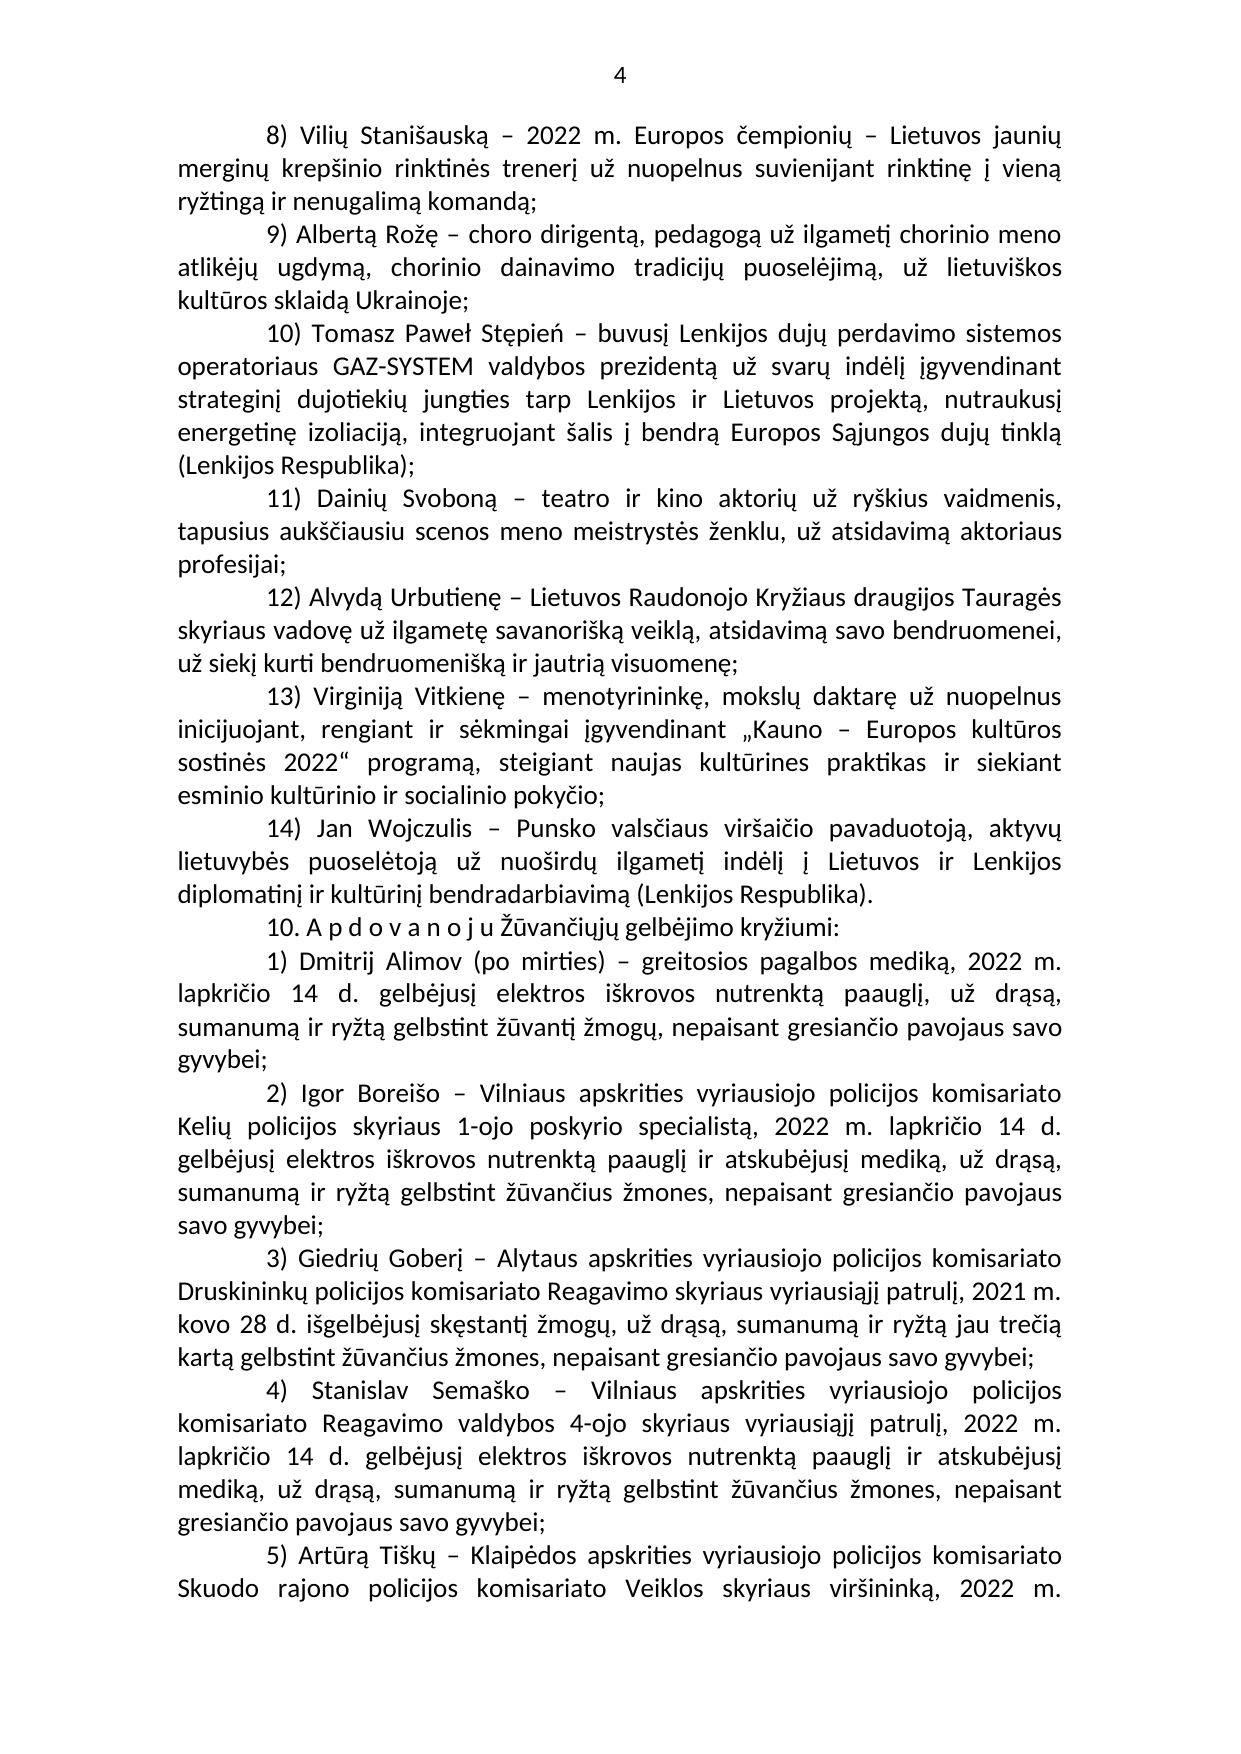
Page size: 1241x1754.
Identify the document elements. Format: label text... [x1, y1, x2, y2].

text 5) Artūrą Tiškų – Klaipėdos apskrities vyriausiojo policijos komisariato Skuodo rajono policijos komisariato Veiklos skyriaus viršininką, 2022 m. [177, 1538, 1063, 1604]
text 13) Virginiją Vitkienę – menotyrininkę, mokslų daktarę už nuopelnus inicijuojant, rengiant ir sėkmingai įgyvendinant „Kauno – Europos kultūros sostinės 2022“ programą, steigiant naujas kultūrines praktikas ir siekiant esminio kultūrinio ir socialinio pokyčio; [177, 679, 1063, 812]
text 14) Jan Wojczulis – Punsko valsčiaus viršaičio pavaduotoją, aktyvų lietuvybės puoselėtoją už nuoširdų ilgametį indėlį į Lietuvos ir Lenkijos diplomatinį ir kultūrinį bendradarbiavimą (Lenkijos Respublika). [177, 812, 1063, 911]
text 3) Giedrių Goberį – Alytaus apskrities vyriausiojo policijos komisariato Druskininkų policijos komisariato Reagavimo skyriaus vyriausiąjį patrulį, 2021 m. kovo 28 d. išgelbėjusį skęstantį žmogų, už drąsą, sumanumą ir ryžtą jau trečią kartą gelbstint žūvančius žmones, nepaisant gresiančio pavojaus savo gyvybei; [177, 1241, 1063, 1373]
text 2) Igor Boreišo – Vilniaus apskrities vyriausiojo policijos komisariato Kelių policijos skyriaus 1-ojo poskyrio specialistą, 2022 m. lapkričio 14 d. gelbėjusį elektros iškrovos nutrenktą paauglį ir atskubėjusį mediką, už drąsą, sumanumą ir ryžtą gelbstint žūvančius žmones, nepaisant gresiančio pavojaus savo gyvybei; [177, 1076, 1063, 1241]
text 10) Tomasz Paweł Stępień – buvusį Lenkijos dujų perdavimo sistemos operatoriaus GAZ-SYSTEM valdybos prezidentą už svarų indėlį įgyvendinant strateginį dujotiekių jungties tarp Lenkijos ir Lietuvos projektą, nutraukusį energetinę izoliaciją, integruojant šalis į bendrą Europos Sąjungos dujų tinklą (Lenkijos Respublika); [177, 316, 1063, 481]
text 9) Albertą Rožę – choro dirigentą, pedagogą už ilgametį chorinio meno atlikėjų ugdymą, chorinio dainavimo tradicijų puoselėjimą, už lietuviškos kultūros sklaidą Ukrainoje; [177, 217, 1063, 316]
text 12) Alvydą Urbutienę – Lietuvos Raudonojo Kryžiaus draugijos Tauragės skyriaus vadovę už ilgametę savanorišką veiklą, atsidavimą savo bendruomenei, už siekį kurti bendruomenišką ir jautrią visuomenę; [177, 580, 1063, 679]
text 1) Dmitrij Alimov (po mirties) – greitosios pagalbos mediką, 2022 m. lapkričio 14 d. gelbėjusį elektros iškrovos nutrenktą paauglį, už drąsą, sumanumą ir ryžtą gelbstint žūvantį žmogų, nepaisant gresiančio pavojaus savo gyvybei; [177, 944, 1063, 1076]
text 8) Vilių Stanišauską – 2022 m. Europos čempionių – Lietuvos jaunių merginų krepšinio rinktinės trenerį už nuopelnus suvienijant rinktinę į vieną ryžtingą ir nenugalimą komandą; [177, 118, 1063, 217]
text 11) Dainių Svoboną – teatro ir kino aktorių už ryškius vaidmenis, tapusius aukščiausiu scenos meno meistrystės ženklu, už atsidavimą aktoriaus profesijai; [177, 481, 1063, 580]
text 10. A p d o v a n o j u Žūvančiųjų gelbėjimo kryžiumi: [177, 911, 1063, 944]
text 4) Stanislav Semaško – Vilniaus apskrities vyriausiojo policijos komisariato Reagavimo valdybos 4-ojo skyriaus vyriausiąjį patrulį, 2022 m. lapkričio 14 d. gelbėjusį elektros iškrovos nutrenktą paauglį ir atskubėjusį mediką, už drąsą, sumanumą ir ryžtą gelbstint žūvančius žmones, nepaisant gresiančio pavojaus savo gyvybei; [177, 1373, 1063, 1538]
